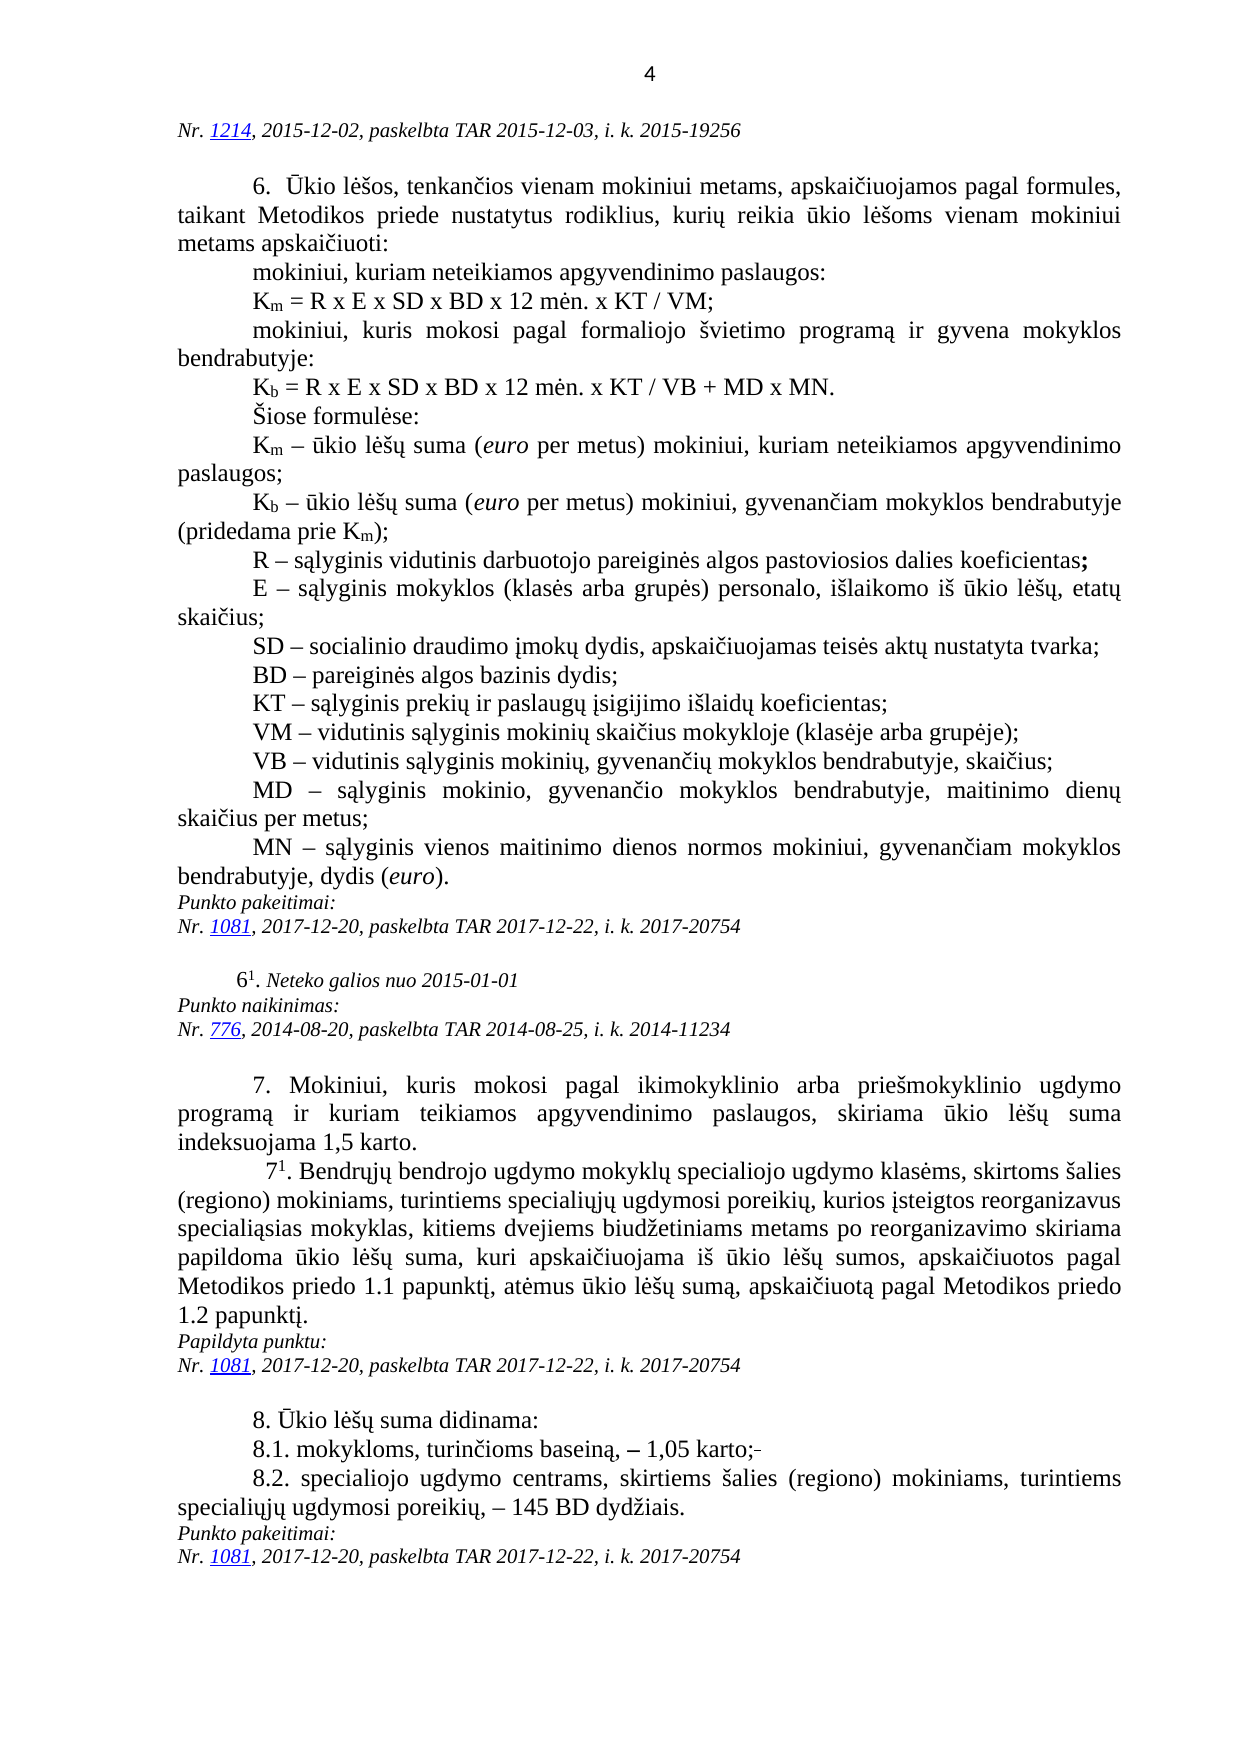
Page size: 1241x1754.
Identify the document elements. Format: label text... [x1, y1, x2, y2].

text 8.2. specialiojo ugdymo centrams, skirtiems šalies (regiono) mokiniams, turintiems specialiųjų ugdymosi poreikių, – 145 BD dydžiais. [177, 1463, 1122, 1520]
text Nr. 1214, 2015-12-02, paskelbta TAR 2015-12-03, i. k. 2015-19256 [177, 118, 1122, 142]
text BD – pareiginės algos bazinis dydis; [177, 660, 1122, 688]
text Papildyta punktu: [177, 1328, 1122, 1353]
text Punkto pakeitimai: [177, 1520, 1122, 1544]
text Nr. 1081, 2017-12-20, paskelbta TAR 2017-12-22, i. k. 2017-20754 [177, 1544, 1122, 1568]
text E – sąlyginis mokyklos (klasės arba grupės) personalo, išlaikomo iš ūkio lėšų, etatų skaičius; [177, 573, 1122, 631]
text Punkto naikinimas: [177, 993, 1122, 1017]
text Šiose formulėse: [177, 401, 1122, 430]
text Punkto pakeitimai: [177, 890, 1122, 914]
text Kb = R x E x SD x BD x 12 mėn. x KT / VB + MD x MN. [177, 372, 1122, 401]
text 8. Ūkio lėšų suma didinama: [177, 1405, 1122, 1434]
text 7. Mokiniui, kuris mokosi pagal ikimokyklinio arba priešmokyklinio ugdymo programą ir kuriam teikiamos apgyvendinimo paslaugos, skiriama ūkio lėšų suma indeksuojama 1,5 karto. [177, 1070, 1122, 1156]
text MN – sąlyginis vienos maitinimo dienos normos mokiniui, gyvenančiam mokyklos bendrabutyje, dydis (euro). [177, 832, 1122, 890]
text MD – sąlyginis mokinio, gyvenančio mokyklos bendrabutyje, maitinimo dienų skaičius per metus; [177, 775, 1122, 832]
text Nr. 776, 2014-08-20, paskelbta TAR 2014-08-25, i. k. 2014-11234 [177, 1017, 1122, 1041]
text KT – sąlyginis prekių ir paslaugų įsigijimo išlaidų koeficientas; [177, 688, 1122, 717]
text Km – ūkio lėšų suma (euro per metus) mokiniui, kuriam neteikiamos apgyvendinimo paslaugos; [177, 430, 1122, 487]
text 61. Neteko galios nuo 2015-01-01 [177, 967, 1122, 993]
text mokiniui, kuriam neteikiamos apgyvendinimo paslaugos: [177, 257, 1122, 286]
text Kb – ūkio lėšų suma (euro per metus) mokiniui, gyvenančiam mokyklos bendrabutyje (pridedama prie Km); [177, 487, 1122, 545]
text Km = R x E x SD x BD x 12 mėn. x KT / VM; [177, 286, 1122, 315]
text 8.1. mokykloms, turinčioms baseiną, – 1,05 karto; [177, 1434, 1122, 1463]
text R – sąlyginis vidutinis darbuotojo pareiginės algos pastoviosios dalies koeficientas; [177, 545, 1122, 573]
text 71. Bendrųjų bendrojo ugdymo mokyklų specialiojo ugdymo klasėms, skirtoms šalies (regiono) mokiniams, turintiems specialiųjų ugdymosi poreikių, kurios įsteigtos reorganizavus specialiąsias mokyklas, kitiems dvejiems biudžetiniams metams po reorganizavimo skiriama papildoma ūkio lėšų suma, kuri apskaičiuojama iš ūkio lėšų sumos, apskaičiuotos pagal Metodikos priedo 1.1 papunktį, atėmus ūkio lėšų sumą, apskaičiuotą pagal Metodikos priedo 1.2 papunktį. [177, 1156, 1122, 1328]
text SD – socialinio draudimo įmokų dydis, apskaičiuojamas teisės aktų nustatyta tvarka; [177, 631, 1122, 660]
text 6. Ūkio lėšos, tenkančios vienam mokiniui metams, apskaičiuojamos pagal formules, taikant Metodikos priede nustatytus rodiklius, kurių reikia ūkio lėšoms vienam mokiniui metams apskaičiuoti: [177, 171, 1122, 257]
text Nr. 1081, 2017-12-20, paskelbta TAR 2017-12-22, i. k. 2017-20754 [177, 1353, 1122, 1377]
text Nr. 1081, 2017-12-20, paskelbta TAR 2017-12-22, i. k. 2017-20754 [177, 914, 1122, 938]
text VM – vidutinis sąlyginis mokinių skaičius mokykloje (klasėje arba grupėje); [177, 717, 1122, 746]
text mokiniui, kuris mokosi pagal formaliojo švietimo programą ir gyvena mokyklos bendrabutyje: [177, 315, 1122, 372]
text VB – vidutinis sąlyginis mokinių, gyvenančių mokyklos bendrabutyje, skaičius; [177, 746, 1122, 775]
